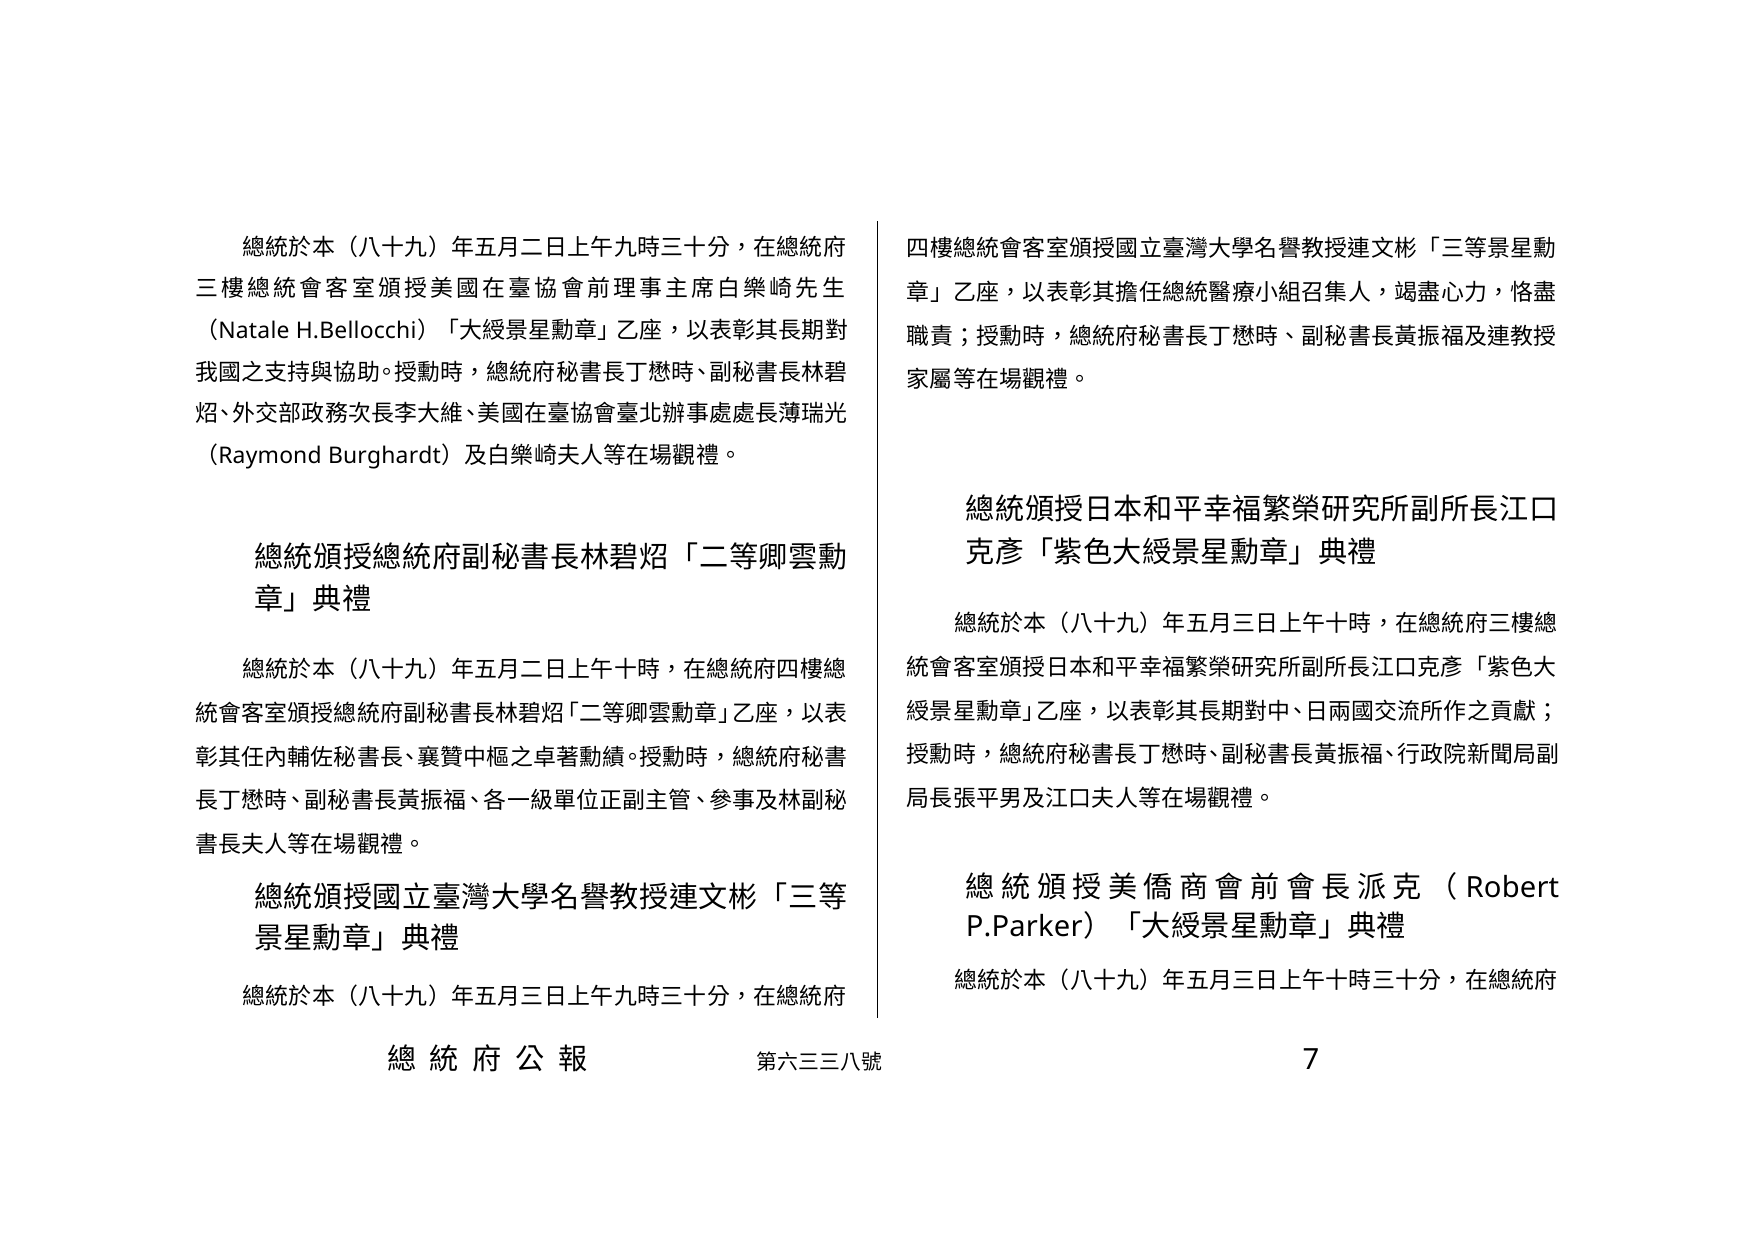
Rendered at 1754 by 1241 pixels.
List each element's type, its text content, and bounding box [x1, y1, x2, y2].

text 總統頒授美僑商會前會長派克（Robert P.Parker）「大綬景星勳章」典禮 [966, 865, 1559, 944]
text 總統於本（八十九）年五月三日上午十時三十分，在總統府三樓總統會客室頒授美僑商會前會長派克（Robert P.Parker ）「大綬景星勳章」乙座，以表彰其長期對我國之支持與協助；授勳時，總統府秘書長丁懋時、副秘書長林碧炤及派克先生家屬、友人等在場觀禮。 [907, 957, 1559, 997]
text 四樓總統會客室頒授國立臺灣大學名譽教授連文彬「三等景星勳章」乙座，以表彰其擔任總統醫療小組召集人，竭盡心力，恪盡職責；授勳時，總統府秘書長丁懋時、副秘書長黃振福及連教授家屬等在場觀禮。 [907, 222, 1559, 397]
text 總統頒授國立臺灣大學名譽教授連文彬「三等景星勳章」典禮 [254, 874, 847, 957]
text 總統於本（八十九）年五月三日上午九時三十分，在總統府 [195, 969, 847, 1013]
text 總統於本（八十九）年五月三日上午十時，在總統府三樓總統會客室頒授日本和平幸福繁榮研究所副所長江口克彥「紫色大綬景星勳章」乙座，以表彰其長期對中、日兩國交流所作之貢獻；授勳時，總統府秘書長丁懋時、副秘書長黃振福、行政院新聞局副局長張平男及江口夫人等在場觀禮。 [907, 597, 1559, 815]
text 總統於本（八十九）年五月二日上午十時，在總統府四樓總統會客室頒授總統府副秘書長林碧炤「二等卿雲勳章」乙座，以表彰其任內輔佐秘書長、襄贊中樞之卓著勳績。授勳時，總統府秘書長丁懋時、副秘書長黃振福、各一級單位正副主管、參事及林副秘書長夫人等在場觀禮。 [195, 642, 847, 861]
text 總統頒授總統府副秘書長林碧炤「二等卿雲勳章」典禮 [254, 534, 847, 617]
text 總統於本（八十九）年五月二日上午九時三十分，在總統府三樓總統會客室頒授美國在臺協會前理事主席白樂崎先生（Natale H.Bellocchi）「大綬景星勳章」乙座，以表彰其長期對我國之支持與協助。授勳時，總統府秘書長丁懋時、副秘書長林碧炤、外交部政務次長李大維、美國在臺協會臺北辦事處處長薄瑞光（Raymond Burghardt）及白樂崎夫人等在場觀禮。 [195, 222, 847, 472]
text 總統頒授日本和平幸福繁榮研究所副所長江口克彥「紫色大綬景星勳章」典禮 [966, 484, 1559, 572]
